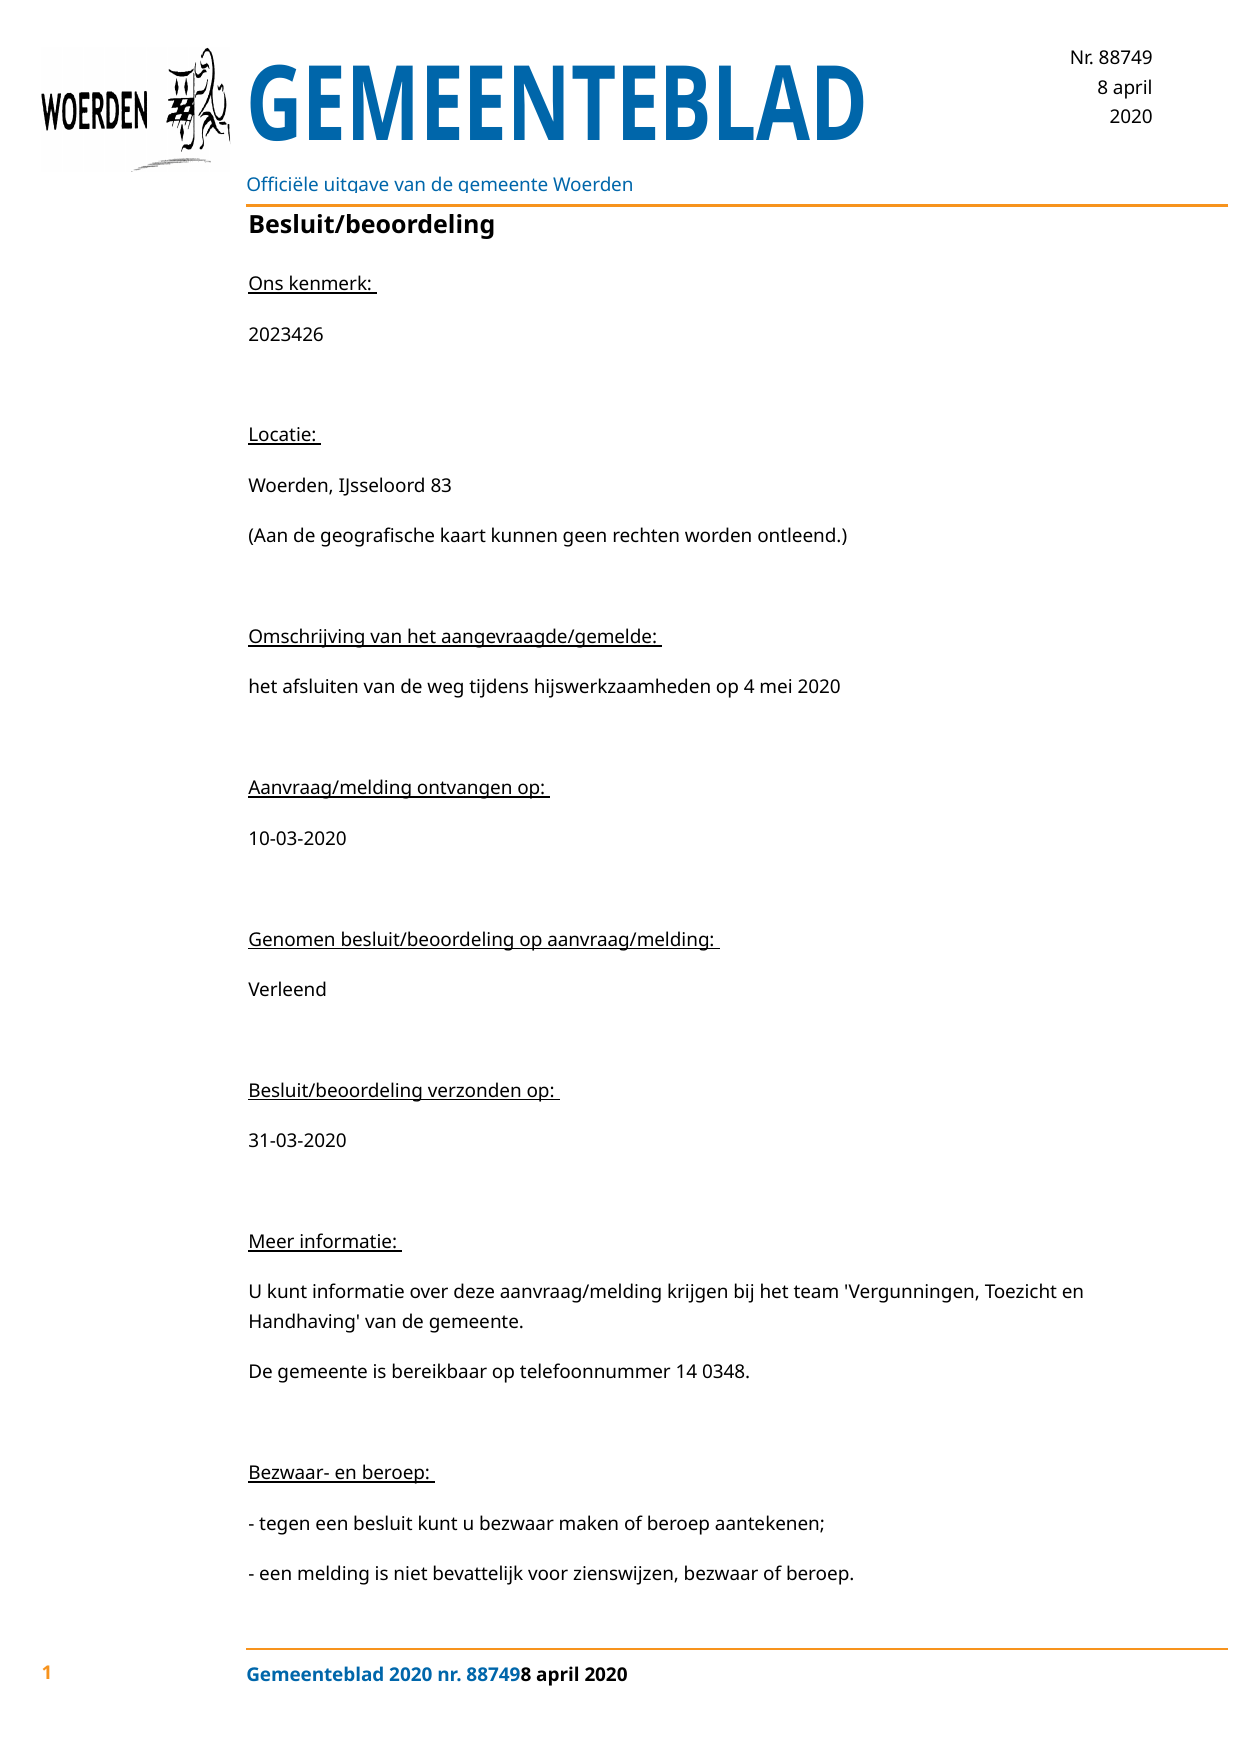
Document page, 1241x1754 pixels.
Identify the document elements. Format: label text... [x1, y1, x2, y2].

text 10-03-2020 [248, 825, 1152, 851]
text Besluit/beoordeling verzonden op: [248, 1077, 1152, 1103]
text Bezwaar- en beroep: [248, 1459, 1152, 1485]
text De gemeente is bereikbaar op telefoonnummer 14 0348. [248, 1359, 1152, 1384]
text 2023426 [248, 321, 1152, 346]
text - tegen een besluit kunt u bezwaar maken of beroep aantekenen; [248, 1510, 1152, 1536]
text Ons kenmerk: [248, 270, 1152, 296]
text Besluit/beoordeling [248, 207, 1152, 241]
text Aanvraag/melding ontvangen op: [248, 774, 1152, 800]
text Genomen besluit/beoordeling op aanvraag/melding: [248, 926, 1152, 951]
text (Aan de geografische kaart kunnen geen rechten worden ontleend.) [248, 522, 1152, 548]
text het afsluiten van de weg tijdens hijswerkzaamheden op 4 mei 2020 [248, 674, 1152, 699]
text 31-03-2020 [248, 1127, 1152, 1153]
text Verleend [248, 976, 1152, 1002]
text Locatie: [248, 422, 1152, 447]
text - een melding is niet bevattelijk voor zienswijzen, bezwaar of beroep. [248, 1560, 1152, 1586]
text Woerden, IJsseloord 83 [248, 472, 1152, 498]
text Omschrijving van het aangevraagde/gemelde: [248, 623, 1152, 649]
picture [41, 47, 231, 172]
text U kunt informatie over deze aanvraag/melding krijgen bij het team 'Vergunningen, Toezicht en Handhaving' van de gemeente. [248, 1279, 1152, 1334]
text Meer informatie: [248, 1228, 1152, 1254]
